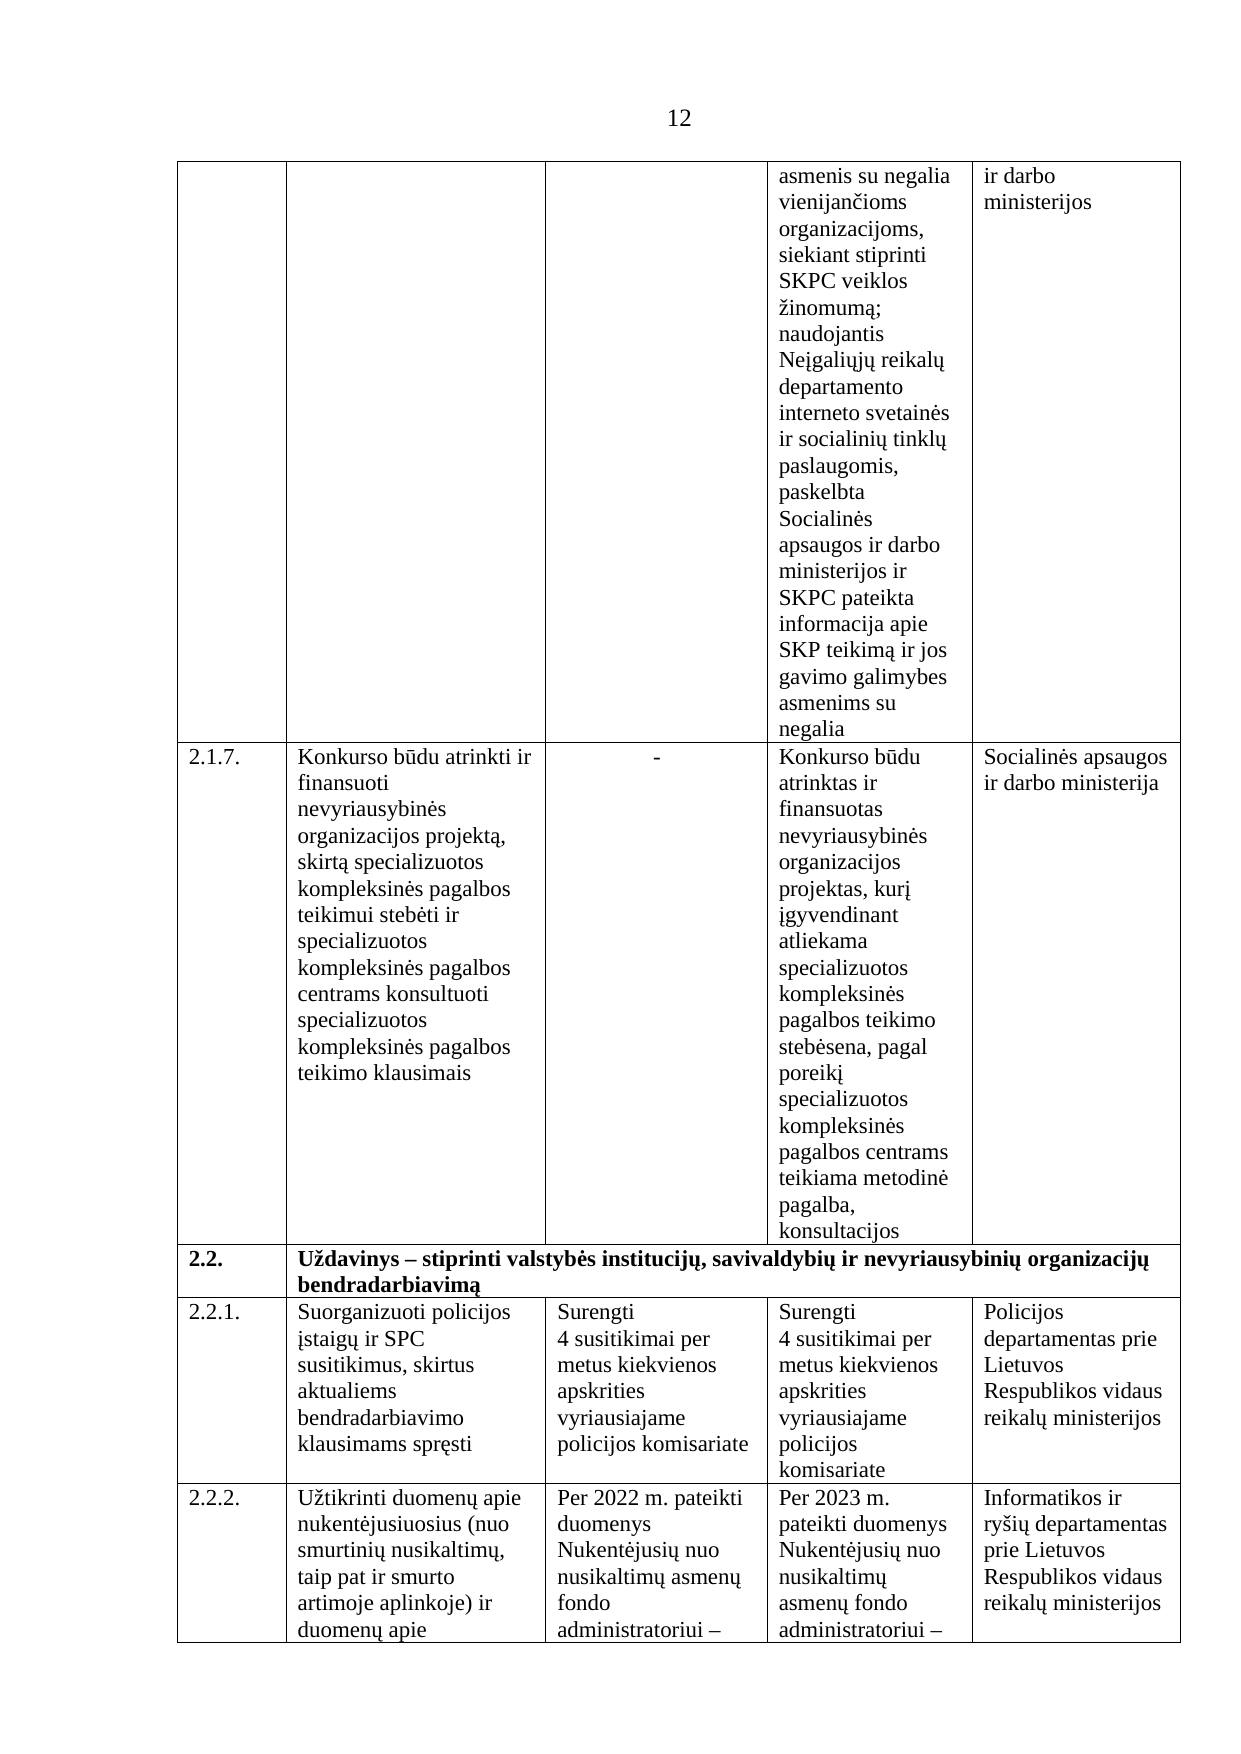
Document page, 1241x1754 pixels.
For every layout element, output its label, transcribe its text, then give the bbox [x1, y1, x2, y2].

table_cell [178, 162, 286, 742]
table_cell Surengti 4 susitikimai per metus kiekvienos apskrities vyriausiajame policijos komisariate [768, 1298, 972, 1483]
table_cell Socialinės apsaugos ir darbo ministerija [973, 743, 1180, 1243]
table_cell Konkurso būdu atrinkti ir finansuoti nevyriausybinės organizacijos projektą, skirtą specializuotos kompleksinės pagalbos teikimui stebėti ir specializuotos kompleksinės pagalbos centrams konsultuoti specializuotos kompleksinės pagalbos teikimo klausimais [287, 743, 545, 1243]
table_cell 2.2.2. [178, 1484, 286, 1642]
table_cell Per 2022 m. pateikti duomenys Nukentėjusių nuo nusikaltimų asmenų fondo administratoriui – [546, 1484, 767, 1642]
table_cell Per 2023 m. pateikti duomenys Nukentėjusių nuo nusikaltimų asmenų fondo administratoriui – [768, 1484, 972, 1642]
table_cell Surengti 4 susitikimai per metus kiekvienos apskrities vyriausiajame policijos komisariate [546, 1298, 767, 1483]
table_cell Užtikrinti duomenų apie nukentėjusiuosius (nuo smurtinių nusikaltimų, taip pat ir smurto artimoje aplinkoje) ir duomenų apie [287, 1484, 545, 1642]
table_cell Suorganizuoti policijos įstaigų ir SPC susitikimus, skirtus aktualiems bendradarbiavimo klausimams spręsti [287, 1298, 545, 1483]
table_cell - [546, 162, 767, 742]
table_cell 2.2.1. [178, 1298, 286, 1483]
table_cell asmenis su negalia vienijančioms organizacijoms, siekiant stiprinti SKPC veiklos žinomumą; naudojantis Neįgaliųjų reikalų departamento interneto svetainės ir socialinių tinklų paslaugomis, paskelbta Socialinės apsaugos ir darbo ministerijos ir SKPC pateikta informacija apie SKP teikimą ir jos gavimo galimybes asmenims su negalia [768, 162, 972, 742]
table_cell Konkurso būdu atrinktas ir finansuotas nevyriausybinės organizacijos projektas, kurį įgyvendinant atliekama specializuotos kompleksinės pagalbos teikimo stebėsena, pagal poreikį specializuotos kompleksinės pagalbos centrams teikiama metodinė pagalba, konsultacijos [768, 743, 972, 1243]
table_cell Informatikos ir ryšių departamentas prie Lietuvos Respublikos vidaus reikalų ministerijos [973, 1484, 1180, 1642]
table_cell ir darbo ministerijos [973, 162, 1180, 742]
table_cell [287, 162, 545, 742]
table_cell 2.2. [178, 1245, 286, 1297]
table_cell - [546, 743, 767, 1243]
table_cell Policijos departamentas prie Lietuvos Respublikos vidaus reikalų ministerijos [973, 1298, 1180, 1483]
table_cell Uždavinys – stiprinti valstybės institucijų, savivaldybių ir nevyriausybinių organizacijų bendradarbiavimą [287, 1245, 1180, 1297]
table_cell 2.1.7. [178, 743, 286, 1243]
